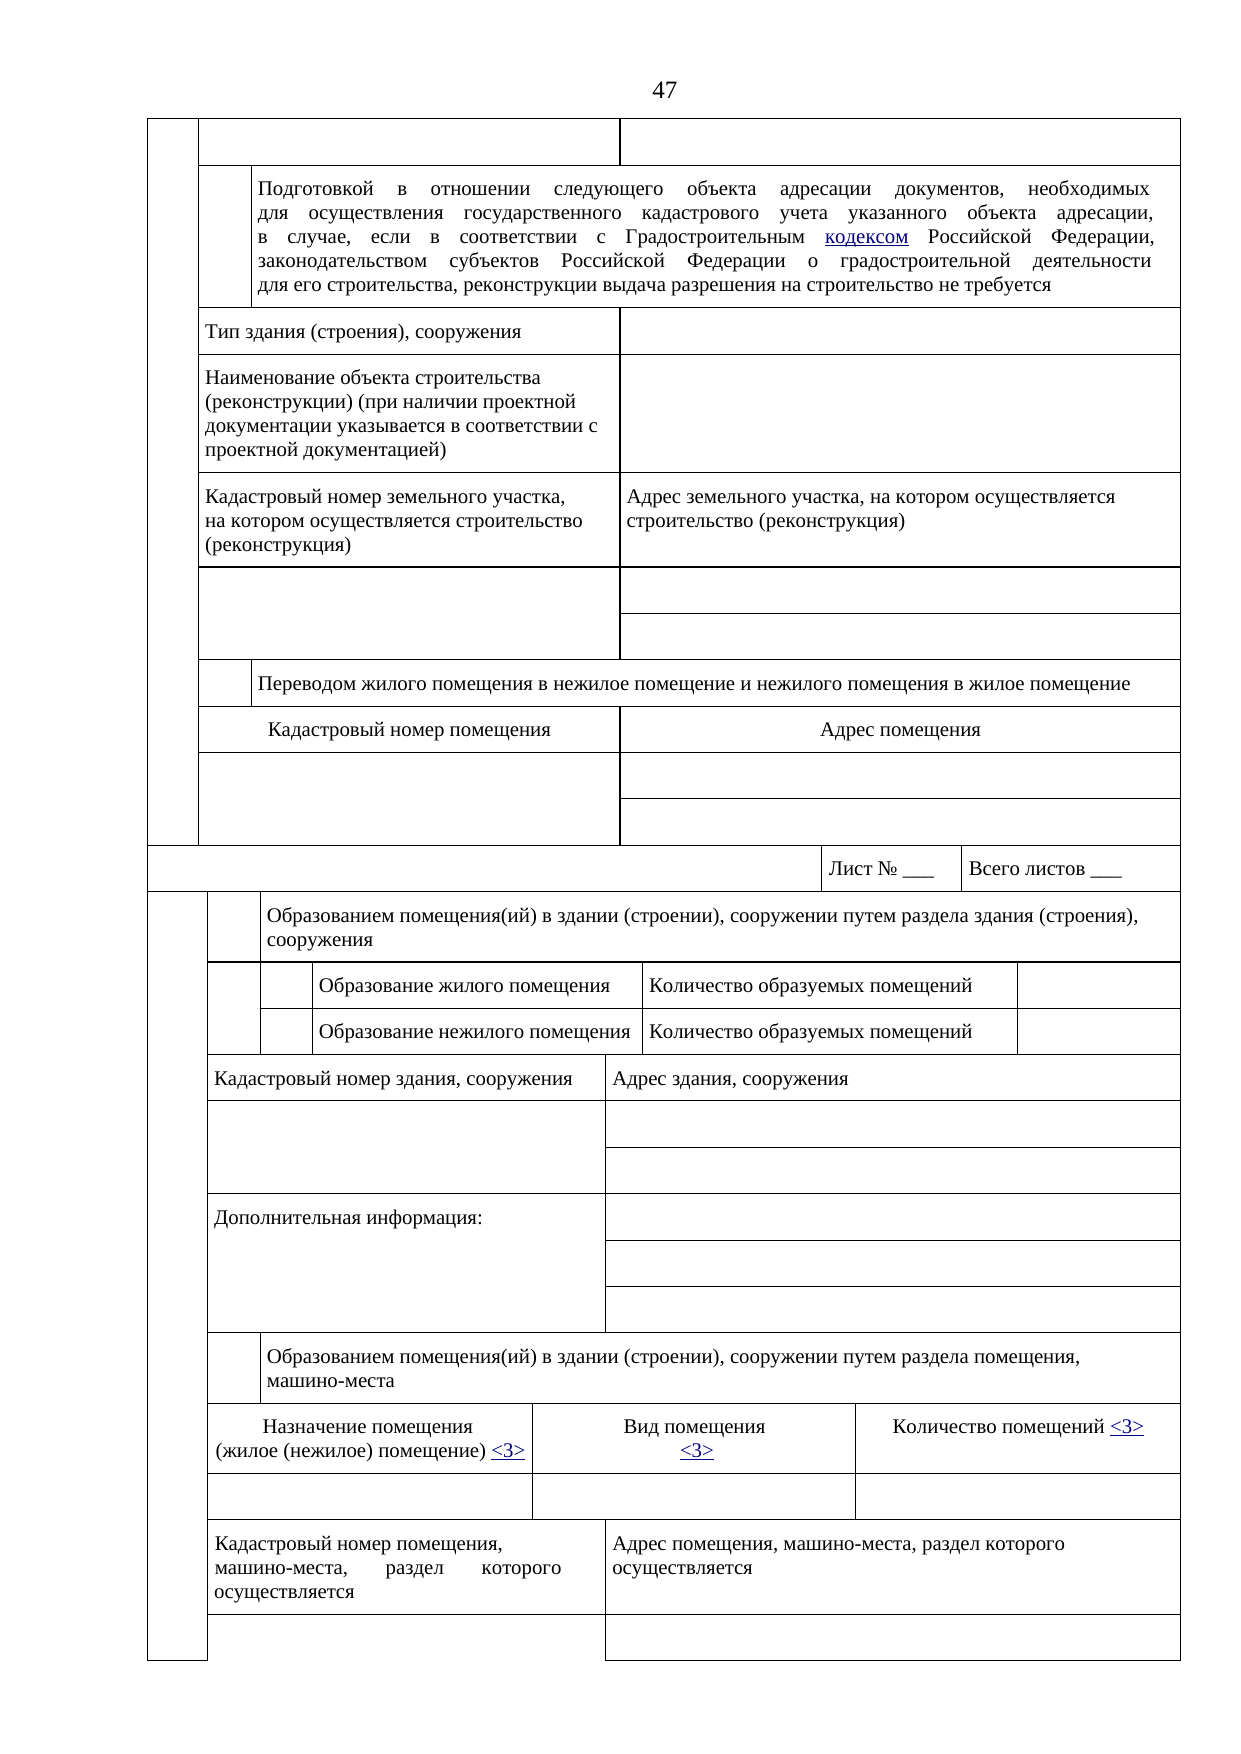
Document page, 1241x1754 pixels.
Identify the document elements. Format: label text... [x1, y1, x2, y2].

table_cell [1018, 1009, 1180, 1054]
table_cell Назначение помещения (жилое (нежилое) помещение) <3> [208, 1404, 532, 1473]
table_cell [621, 799, 1180, 844]
table_cell Наименование объекта строительства (реконструкции) (при наличии проектной документации указывается в соответствии с проектной документацией) [199, 355, 619, 472]
table_cell [199, 119, 619, 164]
table_cell [261, 1009, 312, 1054]
table_cell Адрес помещения, машино-места, раздел которого осуществляется [606, 1520, 1180, 1614]
table_cell [606, 1287, 1180, 1332]
table_cell [148, 892, 207, 1660]
table_cell Лист № ___ [822, 846, 961, 891]
table_cell Образованием помещения(ий) в здании (строении), сооружении путем раздела здания (строения), сооружения [261, 892, 1180, 961]
table_cell [621, 355, 1180, 472]
table_cell [199, 798, 619, 844]
table_cell Вид помещения <3> [533, 1404, 855, 1473]
table_cell [606, 1241, 1180, 1286]
table_cell [261, 963, 312, 1008]
table_cell Переводом жилого помещения в нежилое помещение и нежилого помещения в жилое помещение [252, 660, 1180, 706]
table_cell Кадастровый номер земельного участка, на котором осуществляется строительство (реконструкция) [199, 473, 619, 566]
table_cell [208, 892, 260, 961]
table_cell [199, 568, 619, 659]
table_cell Образование нежилого помещения [313, 1009, 642, 1054]
table_cell Количество образуемых помещений [643, 963, 1017, 1008]
table_cell Образованием помещения(ий) в здании (строении), сооружении путем раздела помещения, машино-места [261, 1333, 1180, 1403]
table_cell Адрес земельного участка, на котором осуществляется строительство (реконструкция) [621, 473, 1180, 566]
table_cell Кадастровый номер помещения, машино-места, раздел которого осуществляется [208, 1520, 605, 1614]
table_cell Кадастровый номер помещения [199, 707, 619, 752]
table_cell Адрес здания, сооружения [606, 1055, 1180, 1100]
table_cell [621, 119, 1180, 164]
table_cell Всего листов ___ [962, 846, 1180, 891]
table_cell [208, 1147, 605, 1193]
table_cell [606, 1148, 1180, 1193]
table_cell [199, 166, 251, 307]
table_cell Тип здания (строения), сооружения [199, 308, 619, 353]
table_cell [148, 846, 821, 891]
table_cell [1018, 963, 1180, 1008]
table_cell Количество помещений <3> [856, 1404, 1180, 1473]
table_cell Кадастровый номер здания, сооружения [208, 1055, 605, 1100]
table_cell [208, 1101, 605, 1147]
table_cell [208, 963, 260, 1054]
table_cell Образование жилого помещения [313, 963, 642, 1008]
table_cell [621, 308, 1180, 353]
table_cell Адрес помещения [621, 707, 1180, 752]
table_cell [148, 119, 198, 844]
table_cell [606, 1615, 1180, 1660]
table_cell Подготовкой в отношении следующего объекта адресации документов, необходимых для осуществления государственного кадастрового учета указанного объекта адресации, в случае, если в соответствии с Градостроительным кодексом Российской Федерации, законодательством субъектов Российской Федерации о градостроительной деятельности для его строительства, реконструкции выдача разрешения на строительство не требуется [252, 166, 1180, 307]
table_cell [621, 753, 1180, 798]
table_cell [208, 1333, 260, 1403]
table_cell [621, 568, 1180, 613]
table_cell [533, 1474, 855, 1519]
table_cell Дополнительная информация: [208, 1194, 605, 1332]
table_cell [856, 1474, 1180, 1519]
table_cell [606, 1101, 1180, 1147]
table_cell [199, 753, 619, 798]
table_cell [208, 1615, 605, 1660]
table_cell [199, 660, 251, 706]
table_cell [208, 1474, 532, 1519]
table_cell [621, 614, 1180, 659]
table_cell Количество образуемых помещений [643, 1009, 1017, 1054]
table_cell [606, 1194, 1180, 1239]
